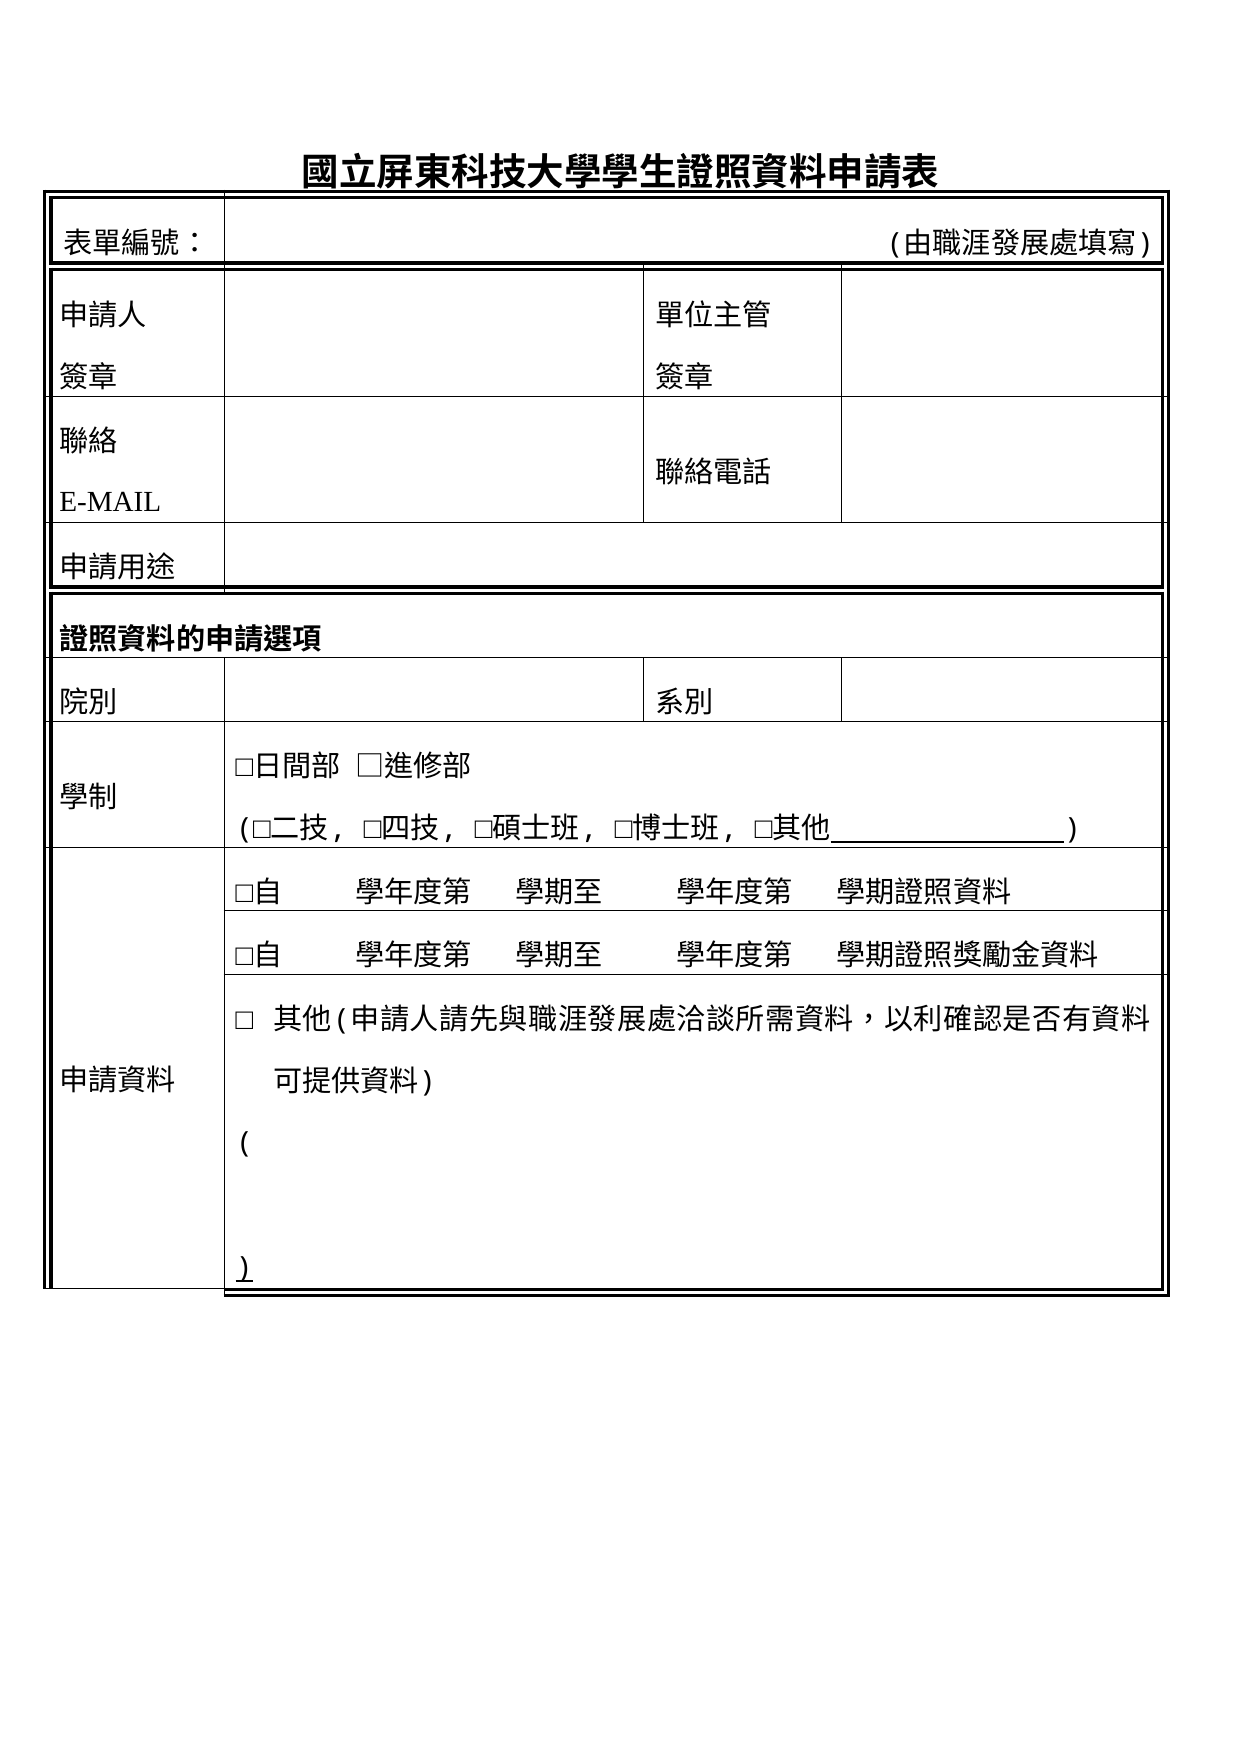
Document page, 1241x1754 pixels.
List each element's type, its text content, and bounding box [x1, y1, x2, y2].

table_cell □日間部 □進修部 (□二技, □四技, □碩士班, □博士班, □其他 ) [225, 722, 1161, 847]
table_header 表單編號： [48, 193, 224, 261]
table_cell [842, 397, 1161, 522]
table_cell 證照資料的申請選項 [48, 585, 224, 657]
table_cell [842, 658, 1161, 721]
table_cell □自 學年度第 學期至 學年度第 學期證照獎勵金資料 [225, 911, 1161, 974]
table_cell 其他(申請人請先與職涯發展處洽談所需資料，以利確認是否有資料可提供資料) ( ) [225, 975, 1161, 1287]
table_cell [225, 658, 643, 721]
table_cell 聯絡 E-MAIL [53, 397, 224, 522]
table_header (由職涯發展處填寫) [225, 193, 1165, 261]
text 國立屏東科技大學學生證照資料申請表 [59, 127, 1181, 189]
table_cell 單位主管 簽章 [644, 271, 841, 396]
table_cell [225, 523, 1161, 585]
table_cell [225, 271, 643, 396]
table_cell 申請用途 [53, 523, 224, 585]
table_cell 院別 [53, 658, 224, 721]
table_cell 系別 [644, 658, 841, 721]
table_cell 證照資料的申請選項 [53, 595, 1161, 657]
table_cell [225, 397, 643, 522]
table_cell [842, 271, 1161, 396]
table_cell □自 學年度第 學期至 學年度第 學期證照資料 [225, 848, 1161, 910]
table_cell 申請人 簽章 [48, 261, 224, 396]
table_cell 申請資料 [53, 848, 224, 1287]
table_cell 學制 [53, 722, 224, 847]
table_cell 聯絡電話 [644, 397, 841, 522]
table_cell 證照資料的申請選項 [225, 585, 1165, 657]
table_cell [842, 261, 1165, 396]
